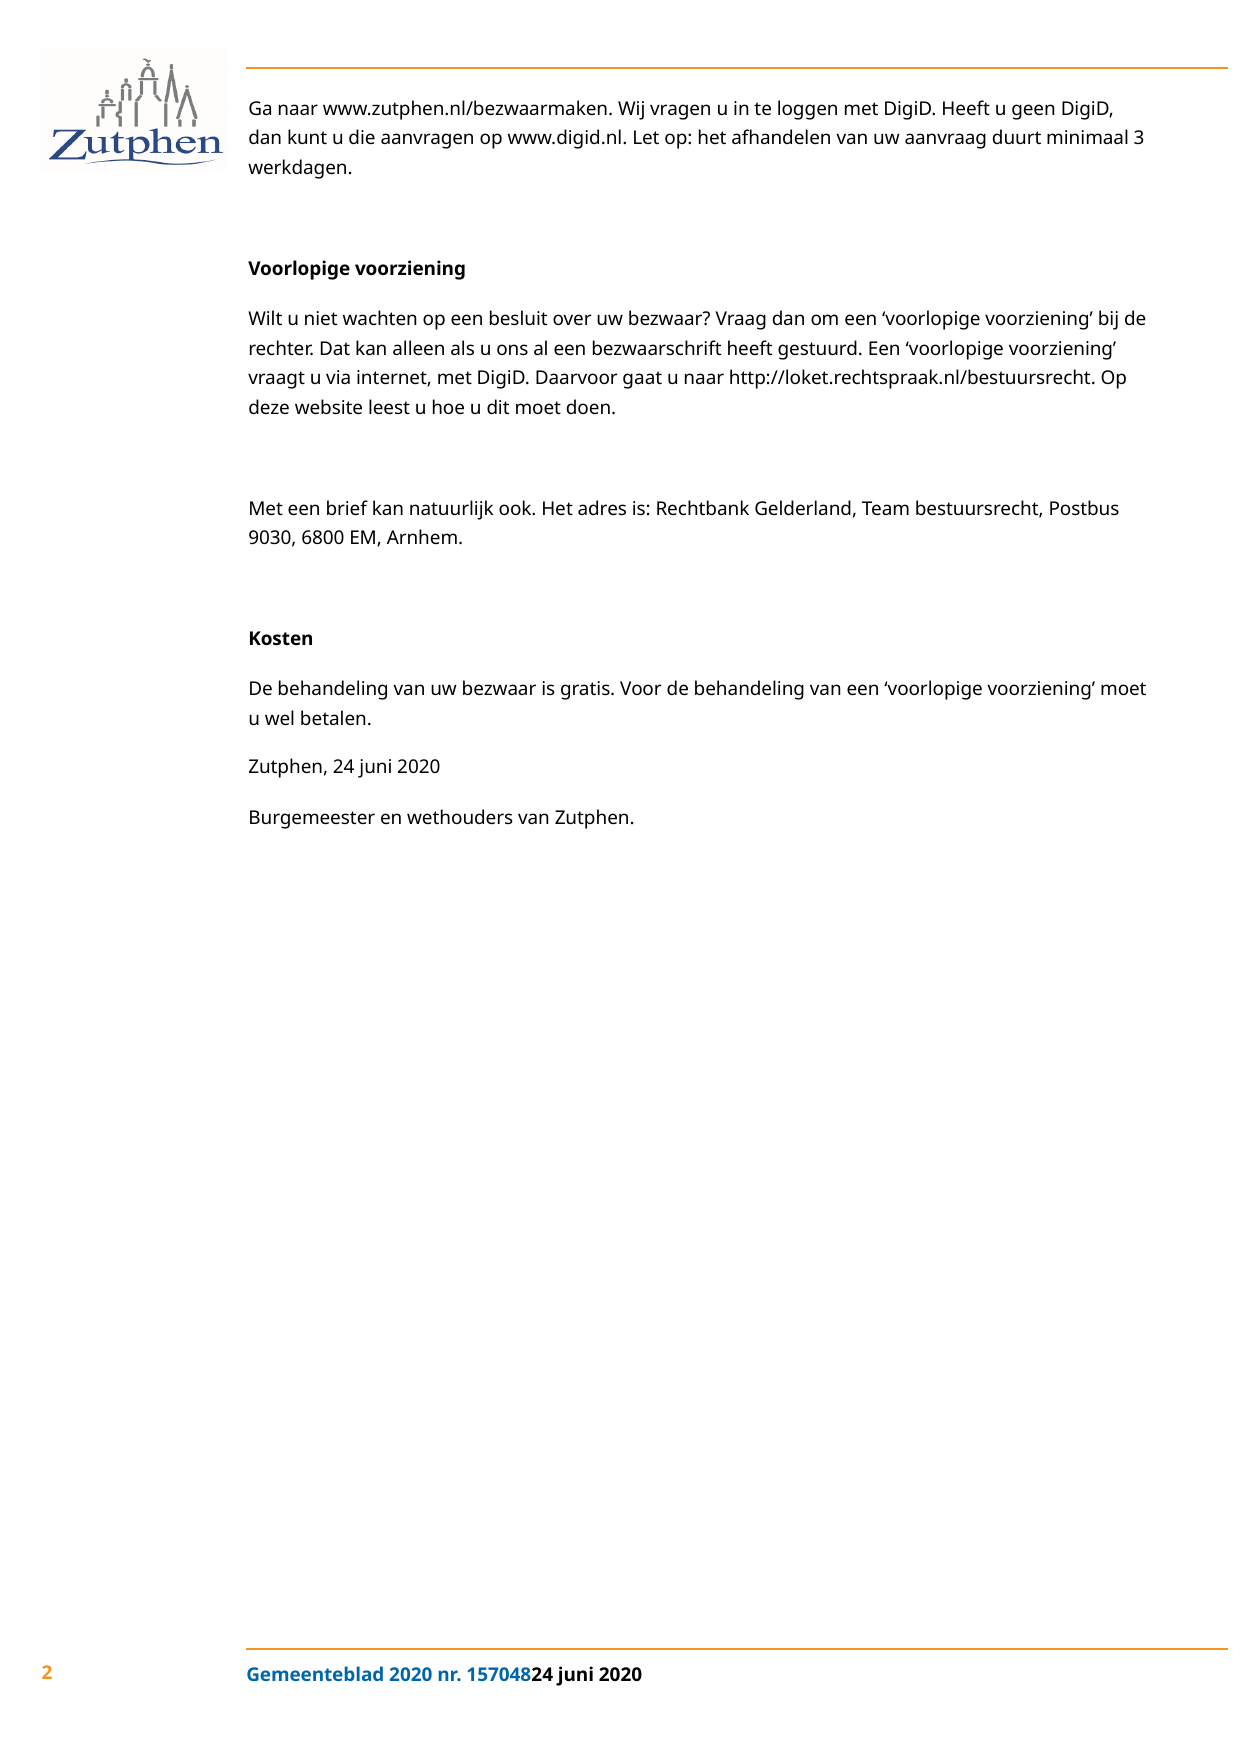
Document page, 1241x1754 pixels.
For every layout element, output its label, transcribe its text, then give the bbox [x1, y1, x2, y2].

text Voorlopige voorziening [248, 255, 1152, 281]
text De behandeling van uw bezwaar is gratis. Voor de behandeling van een ‘voorlopige voorziening’ moet u wel betalen. [248, 676, 1152, 731]
text Zutphen, 24 juni 2020 [248, 753, 1152, 779]
text Kosten [248, 625, 1152, 651]
text Burgemeester en wethouders van Zutphen. [248, 804, 1152, 830]
text Wilt u niet wachten op een besluit over uw bezwaar? Vraag dan om een ‘voorlopige voorziening’ bij de rechter. Dat kan alleen als u ons al een bezwaarschrift heeft gestuurd. Een ‘voorlopige voorziening’ vraagt u via internet, met DigiD. Daarvoor gaat u naar http://loket.rechtspraak.nl/bestuursrecht. Op deze website leest u hoe u dit moet doen. [248, 305, 1152, 420]
text Met een brief kan natuurlijk ook. Het adres is: Rechtbank Gelderland, Team bestuursrecht, Postbus 9030, 6800 EM, Arnhem. [248, 495, 1152, 550]
text Ga naar www.zutphen.nl/bezwaarmaken. Wij vragen u in te loggen met DigiD. Heeft u geen DigiD, dan kunt u die aanvragen op www.digid.nl. Let op: het afhandelen van uw aanvraag duurt minimaal 3 werkdagen. [248, 95, 1152, 180]
picture [41, 47, 231, 172]
